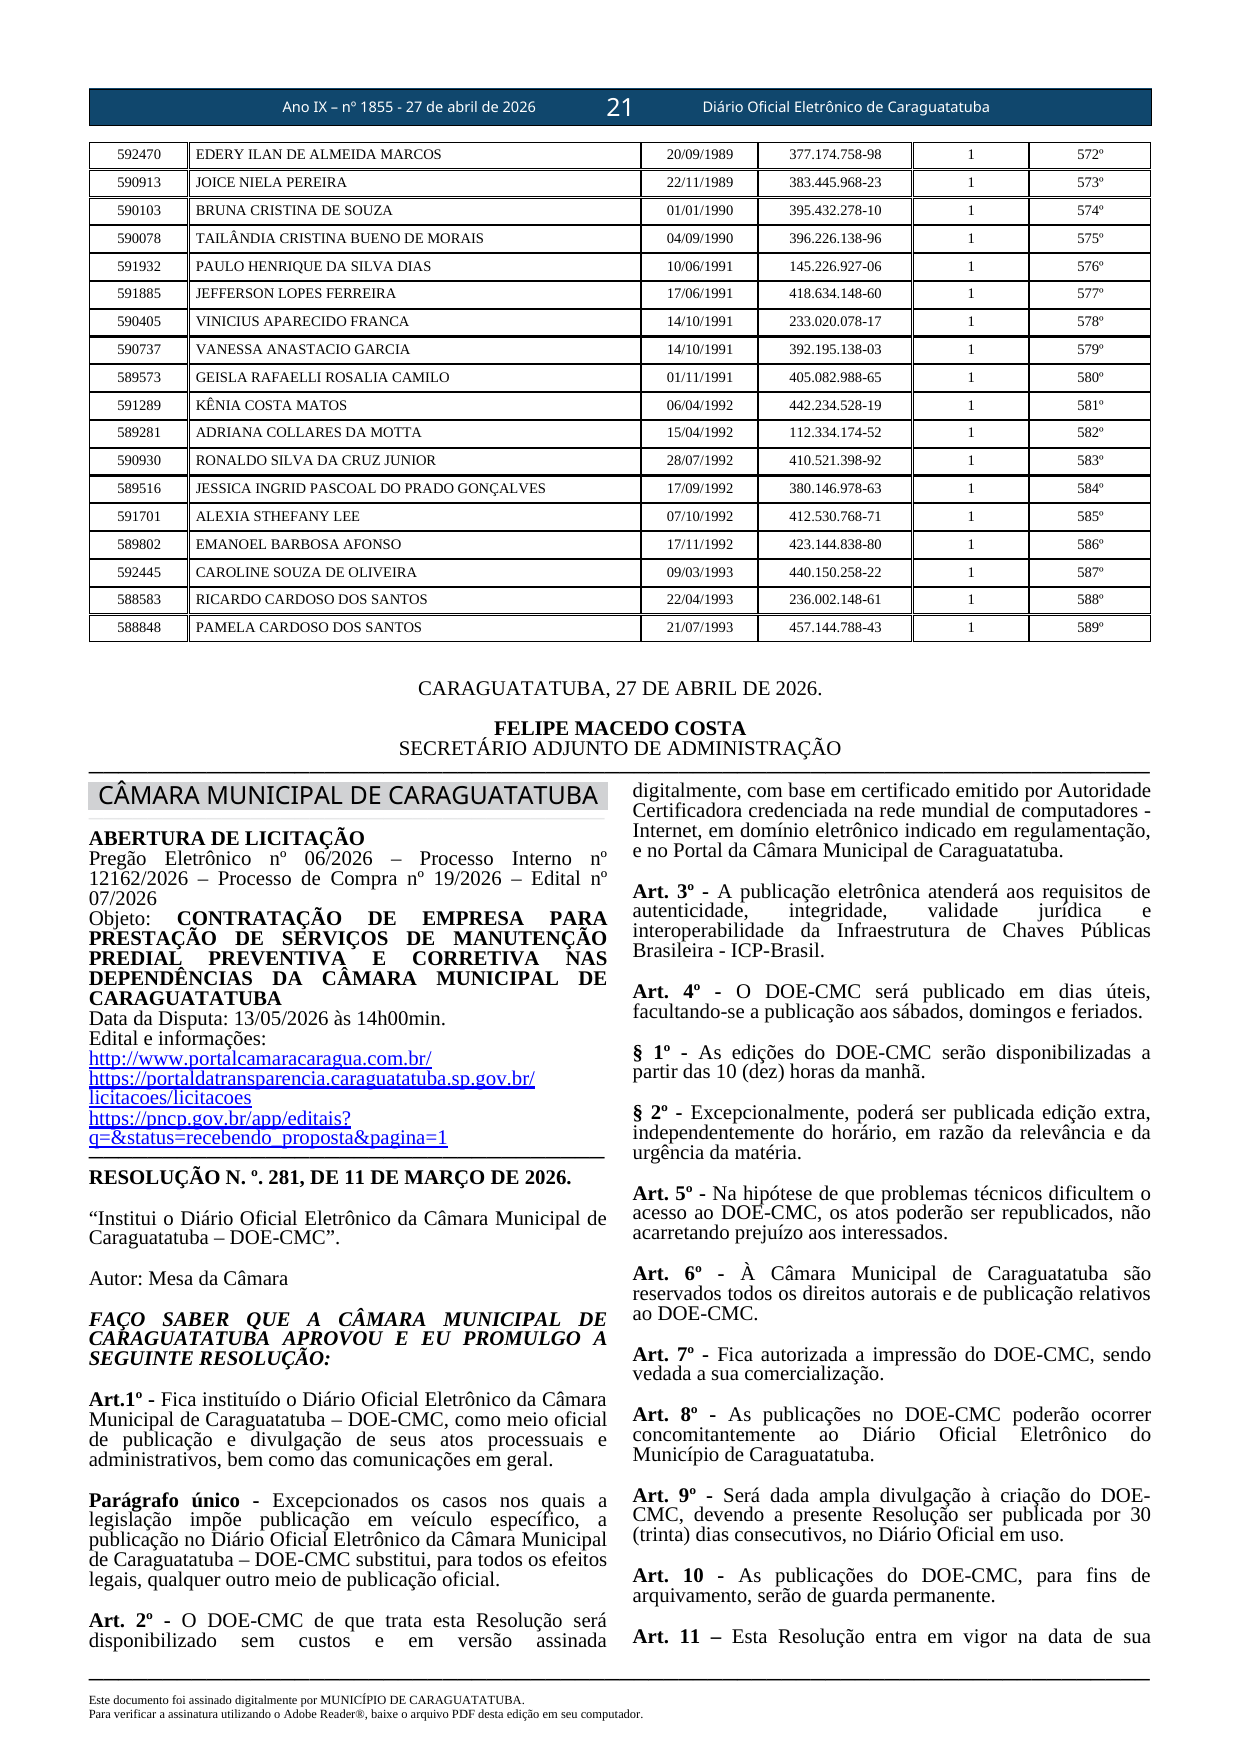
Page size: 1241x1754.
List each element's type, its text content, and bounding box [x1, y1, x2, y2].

table_cell RONALDO SILVA DA CRUZ JUNIOR [190, 449, 640, 474]
table_cell 457.144.788-43 [759, 616, 911, 641]
table_cell 1 [914, 310, 1028, 335]
text RESOLUÇÃO N. º. 281, DE 11 DE MARÇO DE 2026. [88, 1169, 608, 1189]
table_cell 383.445.968-23 [759, 171, 911, 196]
table_cell 1 [914, 199, 1028, 224]
table_cell 440.150.258-22 [759, 560, 911, 586]
table_cell 591885 [90, 282, 187, 308]
table_cell 145.226.927-06 [759, 254, 911, 280]
text ABERTURA DE LICITAÇÃO [88, 830, 608, 850]
table_cell CAROLINE SOUZA DE OLIVEIRA [190, 560, 640, 586]
table_cell 592445 [90, 560, 187, 586]
table_cell 573º [1030, 171, 1150, 196]
table_cell 574º [1030, 199, 1150, 224]
table_cell 590913 [90, 171, 187, 196]
text Art. 10 - As publicações do DOE-CMC, para fins de arquivamento, serão de guarda permanente. [632, 1567, 1152, 1607]
table_cell 28/07/1992 [642, 449, 757, 474]
table_cell 06/04/1992 [642, 393, 757, 419]
table_cell 1 [914, 616, 1028, 641]
table_cell 412.530.768-71 [759, 504, 911, 530]
text Art. 8º - As publicações no DOE-CMC poderão ocorrer concomitantemente ao Diário Oficial Eletrônico do Município de Caraguatatuba. [632, 1406, 1152, 1466]
table_cell 380.146.978-63 [759, 477, 911, 502]
text Art. 5º - Na hipótese de que problemas técnicos dificultem o acesso ao DOE-CMC, os atos poderão ser republicados, não acarretando prejuízo aos interessados. [632, 1184, 1152, 1244]
text Art. 11 – Esta Resolução entra em vigor na data de sua [632, 1627, 1152, 1647]
table_cell 1 [914, 226, 1028, 252]
table_cell 236.002.148-61 [759, 588, 911, 613]
text Art. 3º - A publicação eletrônica atenderá aos requisitos de autenticidade, integridade, validade jurídica e interoperabilidade da Infraestrutura de Chaves Públicas Brasileira - ICP-Brasil. [632, 882, 1152, 962]
table_cell 09/03/1993 [642, 560, 757, 586]
table_cell 04/09/1990 [642, 226, 757, 252]
table_cell 578º [1030, 310, 1150, 335]
text digitalmente, com base em certificado emitido por Autoridade Certificadora credenciada na rede mundial de computadores - Internet, em domínio eletrônico indicado em regulamentação, e no Portal da Câmara Municipal de Caraguatatuba. [632, 782, 1152, 862]
table_cell 17/06/1991 [642, 282, 757, 308]
table_cell 589281 [90, 421, 187, 447]
table_cell 14/10/1991 [642, 310, 757, 335]
table_cell 1 [914, 171, 1028, 196]
text CARAGUATATUBA, 27 DE ABRIL DE 2026. [88, 679, 1152, 699]
table_cell PAMELA CARDOSO DOS SANTOS [190, 616, 640, 641]
table_cell JESSICA INGRID PASCOAL DO PRADO GONÇALVES [190, 477, 640, 502]
table_cell ALEXIA STHEFANY LEE [190, 504, 640, 530]
table_cell VINICIUS APARECIDO FRANCA [190, 310, 640, 335]
table_cell 21/07/1993 [642, 616, 757, 641]
table_cell 410.521.398-92 [759, 449, 911, 474]
table_cell 1 [914, 449, 1028, 474]
table_cell 590405 [90, 310, 187, 335]
text § 2º - Excepcionalmente, poderá ser publicada edição extra, independentemente do horário, em razão da relevância e da urgência da matéria. [632, 1104, 1152, 1164]
table_cell 10/06/1991 [642, 254, 757, 280]
table_cell 589º [1030, 616, 1150, 641]
table_cell 418.634.148-60 [759, 282, 911, 308]
table_cell 583º [1030, 449, 1150, 474]
table_cell VANESSA ANASTACIO GARCIA [190, 338, 640, 363]
text Edital e informações: [88, 1029, 608, 1049]
table_cell JEFFERSON LOPES FERREIRA [190, 282, 640, 308]
table_cell 587º [1030, 560, 1150, 586]
text ─────────────────────────────────── [88, 1149, 608, 1169]
text “Institui o Diário Oficial Eletrônico da Câmara Municipal de Caraguatatuba – DOE-CMC”. [88, 1209, 608, 1249]
text Pregão Eletrônico nº 06/2026 – Processo Interno nº 12162/2026 – Processo de Compra nº 19/2026 – Edital nº 07/2026 [88, 850, 608, 909]
table_cell 233.020.078-17 [759, 310, 911, 335]
table_cell 589516 [90, 477, 187, 502]
text § 1º - As edições do DOE-CMC serão disponibilizadas a partir das 10 (dez) horas da manhã. [632, 1043, 1152, 1083]
table_cell 1 [914, 254, 1028, 280]
text Autor: Mesa da Câmara [88, 1270, 608, 1290]
table_cell 586º [1030, 532, 1150, 558]
text Parágrafo único - Excepcionados os casos nos quais a legislação impõe publicação em veículo específico, a publicação no Diário Oficial Eletrônico da Câmara Municipal de Caraguatatuba – DOE-CMC substitui, para todos os efeitos legais, qualquer outro meio de publicação oficial. [88, 1491, 608, 1591]
table_cell 591289 [90, 393, 187, 419]
table_cell 591701 [90, 504, 187, 530]
table_cell 590930 [90, 449, 187, 474]
table_cell 577º [1030, 282, 1150, 308]
table_cell TAILÂNDIA CRISTINA BUENO DE MORAIS [190, 226, 640, 252]
text Art. 6º - À Câmara Municipal de Caraguatatuba são reservados todos os direitos autorais e de publicação relativos ao DOE-CMC. [632, 1265, 1152, 1325]
table_cell 1 [914, 504, 1028, 530]
table_cell 1 [914, 588, 1028, 613]
text Art.1º - Fica instituído o Diário Oficial Eletrônico da Câmara Municipal de Caraguatatuba – DOE-CMC, como meio oficial de publicação e divulgação de seus atos processuais e administrativos, bem como das comunicações em geral. [88, 1391, 608, 1471]
table_cell 590078 [90, 226, 187, 252]
table_cell 580º [1030, 365, 1150, 391]
table_cell PAULO HENRIQUE DA SILVA DIAS [190, 254, 640, 280]
table_cell EDERY ILAN DE ALMEIDA MARCOS [190, 143, 640, 168]
table_cell 17/11/1992 [642, 532, 757, 558]
table_cell 442.234.528-19 [759, 393, 911, 419]
table_cell KÊNIA COSTA MATOS [190, 393, 640, 419]
table_cell 592470 [90, 143, 187, 168]
text https://portaldatransparencia.caraguatatuba.sp.gov.br/licitacoes/licitacoes [88, 1069, 608, 1109]
table_cell 07/10/1992 [642, 504, 757, 530]
table_cell 584º [1030, 477, 1150, 502]
text https://pncp.gov.br/app/editais?q=&status=recebendo_proposta&pagina=1 [88, 1109, 608, 1149]
table_cell 590737 [90, 338, 187, 363]
table_cell RICARDO CARDOSO DOS SANTOS [190, 588, 640, 613]
table_cell 581º [1030, 393, 1150, 419]
table_cell 591932 [90, 254, 187, 280]
text ──────────────────────────────────────────────────────────────────────── [88, 760, 1152, 782]
table_cell 1 [914, 393, 1028, 419]
text Objeto: CONTRATAÇÃO DE EMPRESA PARA PRESTAÇÃO DE SERVIÇOS DE MANUTENÇÃO PREDIAL PREVENTIVA E CORRETIVA NAS DEPENDÊNCIAS DA CÂMARA MUNICIPAL DE CARAGUATATUBA [88, 909, 608, 1009]
table_cell 1 [914, 560, 1028, 586]
table_cell 1 [914, 421, 1028, 447]
table_cell 590103 [90, 199, 187, 224]
table_cell 1 [914, 477, 1028, 502]
text Data da Disputa: 13/05/2026 às 14h00min. [88, 1009, 608, 1029]
text Art. 7º - Fica autorizada a impressão do DOE-CMC, sendo vedada a sua comercialização. [632, 1345, 1152, 1385]
table_cell 588848 [90, 616, 187, 641]
table_cell 17/09/1992 [642, 477, 757, 502]
table_cell 1 [914, 282, 1028, 308]
table_cell 01/01/1990 [642, 199, 757, 224]
table_cell 392.195.138-03 [759, 338, 911, 363]
text Art. 4º - O DOE-CMC será publicado em dias úteis, facultando-se a publicação aos sábados, domingos e feriados. [632, 983, 1152, 1023]
table_cell BRUNA CRISTINA DE SOUZA [190, 199, 640, 224]
table_cell 396.226.138-96 [759, 226, 911, 252]
table_cell 1 [914, 365, 1028, 391]
table_cell 589802 [90, 532, 187, 558]
table_cell ADRIANA COLLARES DA MOTTA [190, 421, 640, 447]
table_cell 572º [1030, 143, 1150, 168]
table_cell 588583 [90, 588, 187, 613]
text SECRETÁRIO ADJUNTO DE ADMINISTRAÇÃO [88, 740, 1152, 760]
text FAÇO SABER QUE A CÂMARA MUNICIPAL DE CARAGUATATUBA APROVOU E EU PROMULGO A SEGUINTE RESOLUÇÃO: [88, 1310, 608, 1370]
table_cell 395.432.278-10 [759, 199, 911, 224]
text FELIPE MACEDO COSTA [88, 720, 1152, 740]
table_cell 576º [1030, 254, 1150, 280]
table_cell 575º [1030, 226, 1150, 252]
table_cell 112.334.174-52 [759, 421, 911, 447]
table_cell 22/04/1993 [642, 588, 757, 613]
table_cell 585º [1030, 504, 1150, 530]
text ─────────────────────────────────── [88, 810, 608, 830]
table_cell 582º [1030, 421, 1150, 447]
table_cell 22/11/1989 [642, 171, 757, 196]
table_cell 14/10/1991 [642, 338, 757, 363]
table_cell JOICE NIELA PEREIRA [190, 171, 640, 196]
table_cell 1 [914, 532, 1028, 558]
table_cell 588º [1030, 588, 1150, 613]
table_cell 1 [914, 143, 1028, 168]
table_cell 423.144.838-80 [759, 532, 911, 558]
table_cell 579º [1030, 338, 1150, 363]
table_cell 589573 [90, 365, 187, 391]
text http://www.portalcamaracaragua.com.br/ [88, 1049, 608, 1069]
table_cell 1 [914, 338, 1028, 363]
text Art. 2º - O DOE-CMC de que trata esta Resolução será disponibilizado sem custos e em versão assinada [88, 1612, 608, 1652]
text Art. 9º - Será dada ampla divulgação à criação do DOE-CMC, devendo a presente Resolução ser publicada por 30 (trinta) dias consecutivos, no Diário Oficial em uso. [632, 1486, 1152, 1546]
text CÂMARA MUNICIPAL DE CARAGUATATUBA [88, 782, 608, 810]
table_cell 20/09/1989 [642, 143, 757, 168]
table_cell EMANOEL BARBOSA AFONSO [190, 532, 640, 558]
table_cell 01/11/1991 [642, 365, 757, 391]
table_cell 15/04/1992 [642, 421, 757, 447]
table_cell 405.082.988-65 [759, 365, 911, 391]
table_cell GEISLA RAFAELLI ROSALIA CAMILO [190, 365, 640, 391]
table_cell 377.174.758-98 [759, 143, 911, 168]
